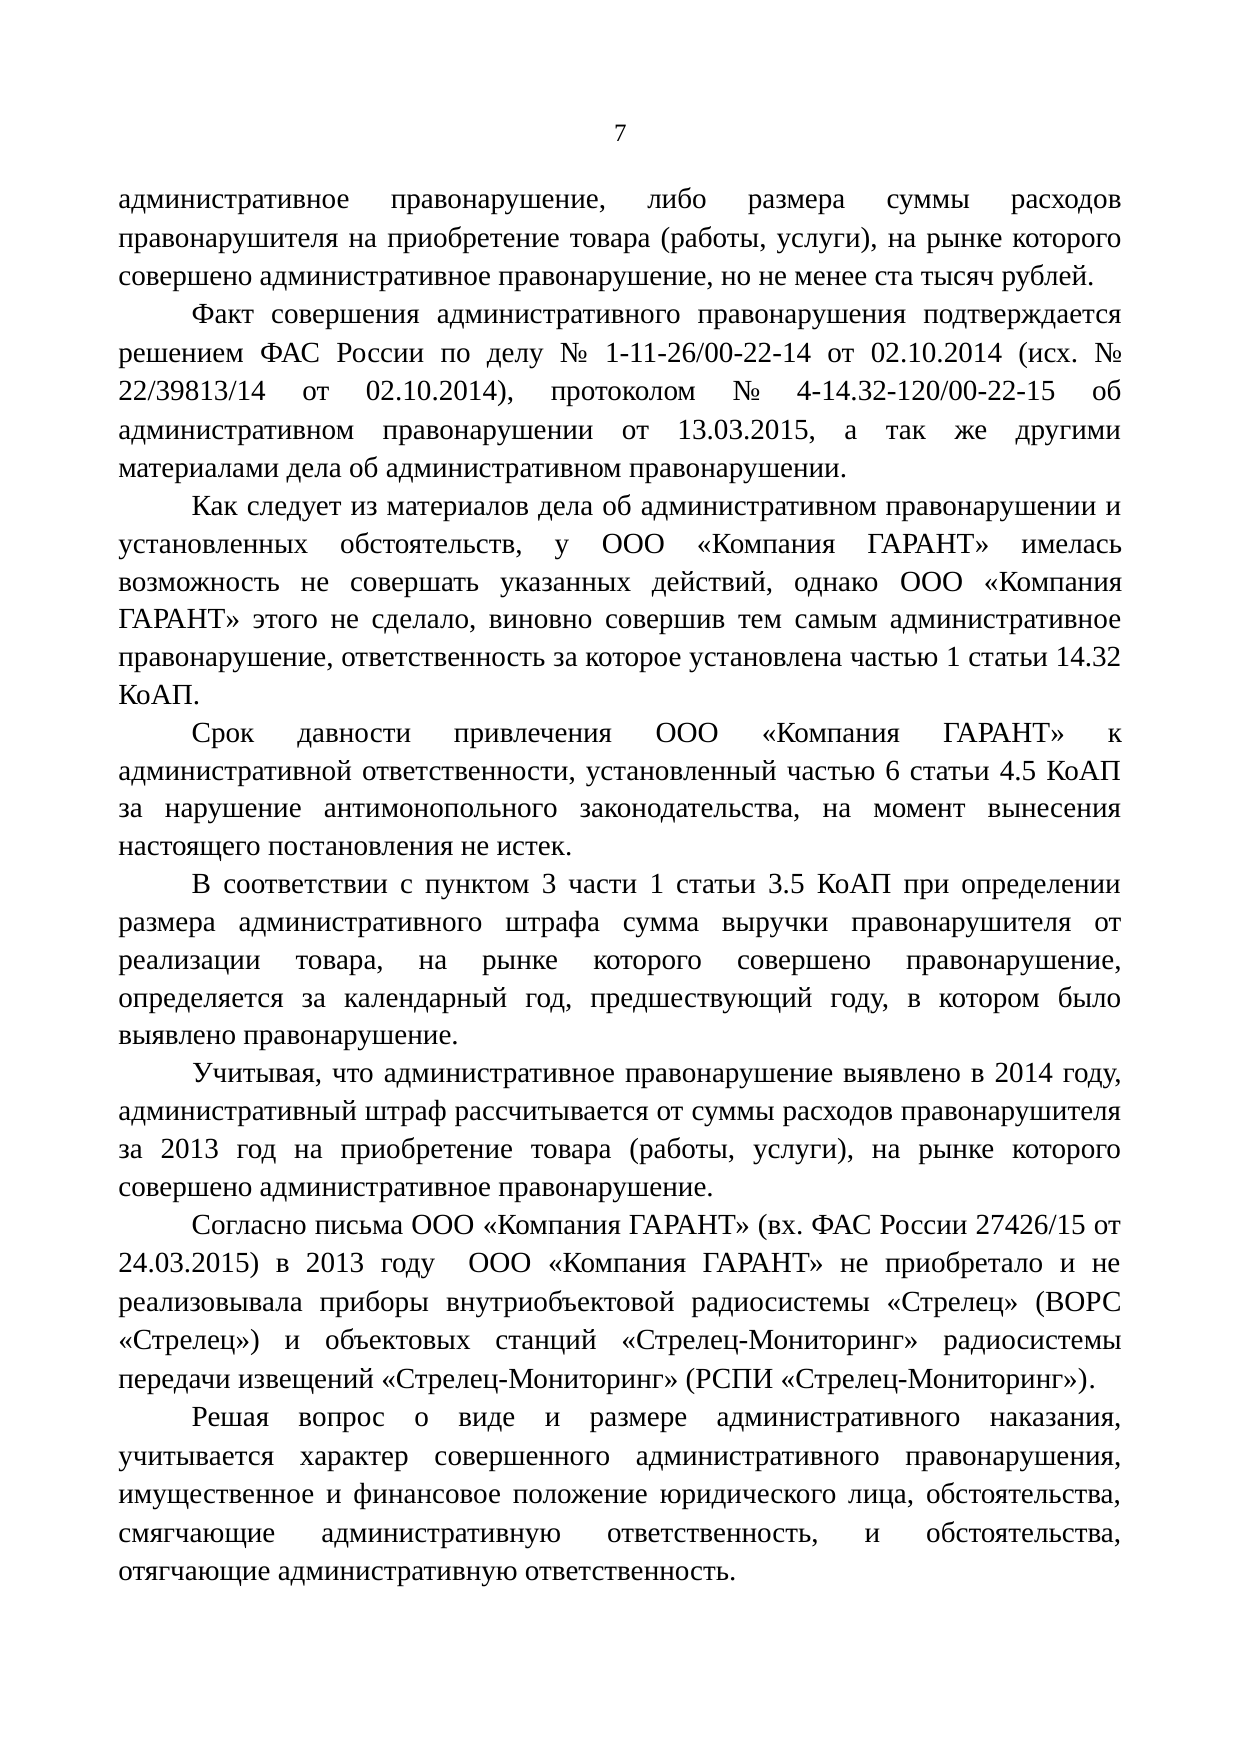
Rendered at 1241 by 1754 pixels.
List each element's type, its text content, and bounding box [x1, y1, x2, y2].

text В соответствии с пунктом 3 части 1 статьи 3.5 КоАП при определении размера административного штрафа сумма выручки правонарушителя от реализации товара, на рынке которого совершено правонарушение, определяется за календарный год, предшествующий году, в котором было выявлено правонарушение. [118, 862, 1122, 1051]
text Срок давности привлечения ООО «Компания ГАРАНТ» к административной ответственности, установленный частью 6 статьи 4.5 КоАП за нарушение антимонопольного законодательства, на момент вынесения настоящего постановления не истек. [118, 711, 1122, 862]
text Как следует из материалов дела об административном правонарушении и установленных обстоятельств, у ООО «Компания ГАРАНТ» имелась возможность не совершать указанных действий, однако ООО «Компания ГАРАНТ» этого не сделало, виновно совершив тем самым административное правонарушение, ответственность за которое установлена частью 1 статьи 14.32 КоАП. [118, 484, 1122, 711]
text Согласно письма ООО «Компания ГАРАНТ» (вх. ФАС России 27426/15 от 24.03.2015) в 2013 году ООО «Компания ГАРАНТ» не приобретало и не реализовывала приборы внутриобъектовой радиосистемы «Стрелец» (ВОРС «Стрелец») и объектовых станций «Стрелец-Мониторинг» радиосистемы передачи извещений «Стрелец-Мониторинг» (РСПИ «Стрелец-Мониторинг»). [118, 1202, 1122, 1394]
text Учитывая, что административное правонарушение выявлено в 2014 году, административный штраф рассчитывается от суммы расходов правонарушителя за 2013 год на приобретение товара (работы, услуги), на рынке которого совершено административное правонарушение. [118, 1051, 1122, 1202]
text Решая вопрос о виде и размере административного наказания, учитывается характер совершенного административного правонарушения, имущественное и финансовое положение юридического лица, обстоятельства, смягчающие административную ответственность, и обстоятельства, отягчающие административную ответственность. [118, 1394, 1122, 1587]
text административное правонарушение, либо размера суммы расходов правонарушителя на приобретение товара (работы, услуги), на рынке которого совершено административное правонарушение, но не менее ста тысяч рублей. [118, 176, 1122, 292]
text Факт совершения административного правонарушения подтверждается решением ФАС России по делу № 1-11-26/00-22-14 от 02.10.2014 (исх. № 22/39813/14 от 02.10.2014), протоколом № 4-14.32-120/00-22-15 об административном правонарушении от 13.03.2015, а так же другими материалами дела об административном правонарушении. [118, 292, 1122, 484]
